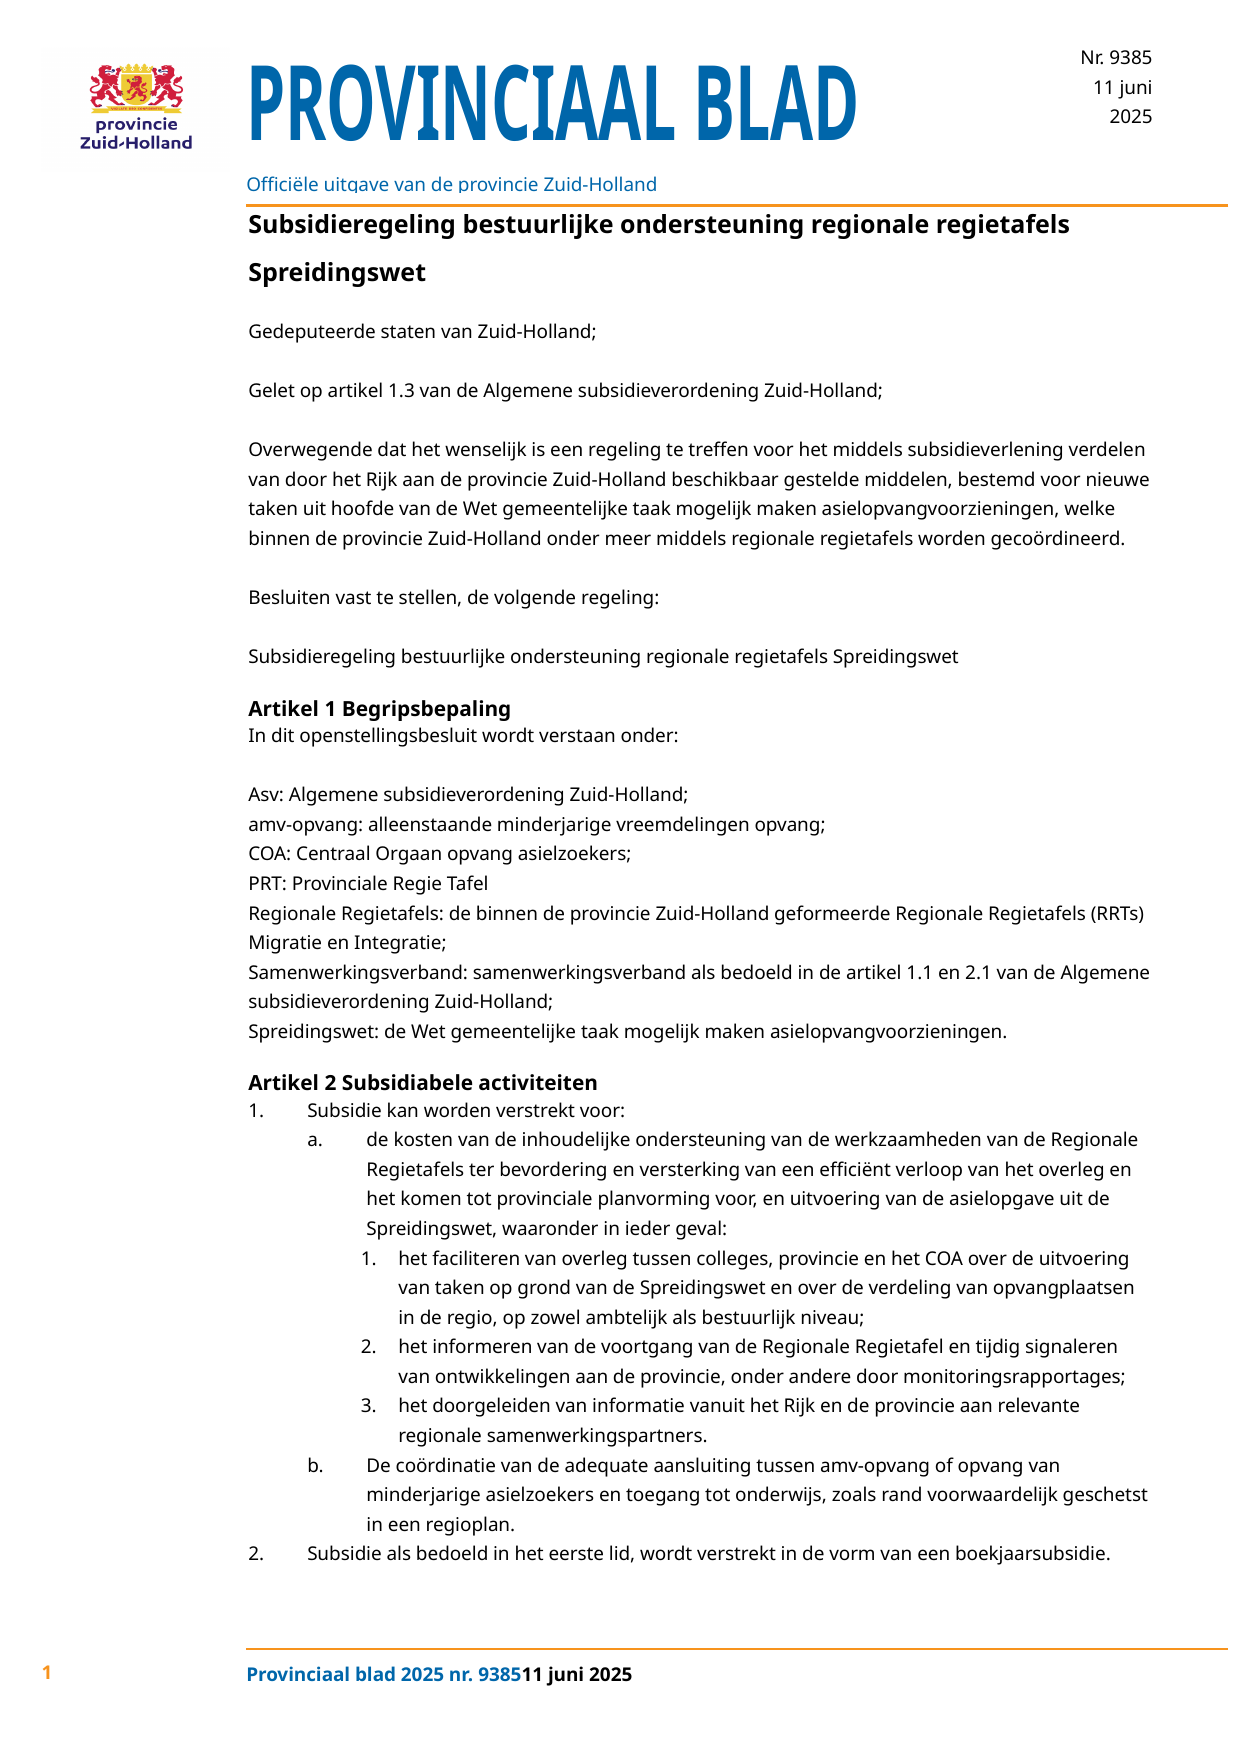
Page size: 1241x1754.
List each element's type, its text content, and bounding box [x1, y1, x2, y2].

list Subsidie als bedoeld in het eerste lid, wordt verstrekt in de vorm van een boekjaarsubsidie. [248, 1541, 1152, 1566]
text Besluiten vast te stellen, de volgende regeling: [248, 584, 1152, 610]
text PRT: Provinciale Regie Tafel [248, 870, 1152, 896]
text Gelet op artikel 1.3 van de Algemene subsidieverordening Zuid-Holland; [248, 377, 1152, 403]
text amv-opvang: alleenstaande minderjarige vreemdelingen opvang; [248, 811, 1152, 837]
text In dit openstellingsbesluit wordt verstaan onder: [248, 722, 1152, 748]
text Artikel 2 Subsidiabele activiteiten [248, 1068, 1152, 1097]
list de kosten van de inhoudelijke ondersteuning van de werkzaamheden van de Regionale Regietafels ter bevordering en versterking van een efficiënt verloop van het overleg en het komen tot provinciale planvorming voor, en uitvoering van de asielopgave uit de Spreidingswet, waaronder in ieder geval: [307, 1126, 1152, 1241]
text Regionale Regietafels: de binnen de provincie Zuid-Holland geformeerde Regionale Regietafels (RRTs) Migratie en Integratie; [248, 900, 1152, 955]
picture [41, 47, 231, 172]
text Subsidieregeling bestuurlijke ondersteuning regionale regietafels Spreidingswet [248, 643, 1152, 669]
list het informeren van de voortgang van de Regionale Regietafel en tijdig signaleren van ontwikkelingen aan de provincie, onder andere door monitoringsrapportages; [361, 1333, 1152, 1389]
list Subsidie kan worden verstrekt voor: [248, 1097, 1152, 1123]
text COA: Centraal Orgaan opvang asielzoekers; [248, 841, 1152, 866]
list het doorgeleiden van informatie vanuit het Rijk en de provincie aan relevante regionale samenwerkingspartners. [361, 1393, 1152, 1448]
text Spreidingswet: de Wet gemeentelijke taak mogelijk maken asielopvangvoorzieningen. [248, 1018, 1152, 1044]
list het faciliteren van overleg tussen colleges, provincie en het COA over de uitvoering van taken op grond van de Spreidingswet en over de verdeling van opvangplaatsen in de regio, op zowel ambtelijk als bestuurlijk niveau; [361, 1245, 1152, 1330]
text Gedeputeerde staten van Zuid-Holland; [248, 318, 1152, 344]
text Artikel 1 Begripsbepaling [248, 694, 1152, 722]
text Samenwerkingsverband: samenwerkingsverband als bedoeld in de artikel 1.1 en 2.1 van de Algemene [248, 959, 1152, 984]
text Subsidieregeling bestuurlijke ondersteuning regionale regietafels Spreidingswet [248, 207, 1152, 288]
list De coördinatie van de adequate aansluiting tussen amv-opvang of opvang van minderjarige asielzoekers en toegang tot onderwijs, zoals rand voorwaardelijk geschetst in een regioplan. [307, 1452, 1152, 1537]
text Overwegende dat het wenselijk is een regeling te treffen voor het middels subsidieverlening verdelen van door het Rijk aan de provincie Zuid-Holland beschikbaar gestelde middelen, bestemd voor nieuwe taken uit hoofde van de Wet gemeentelijke taak mogelijk maken asielopvangvoorzieningen, welke binnen de provincie Zuid-Holland onder meer middels regionale regietafels worden gecoördineerd. [248, 436, 1152, 551]
text subsidieverordening Zuid-Holland; [248, 988, 1152, 1014]
text Asv: Algemene subsidieverordening Zuid-Holland; [248, 781, 1152, 807]
